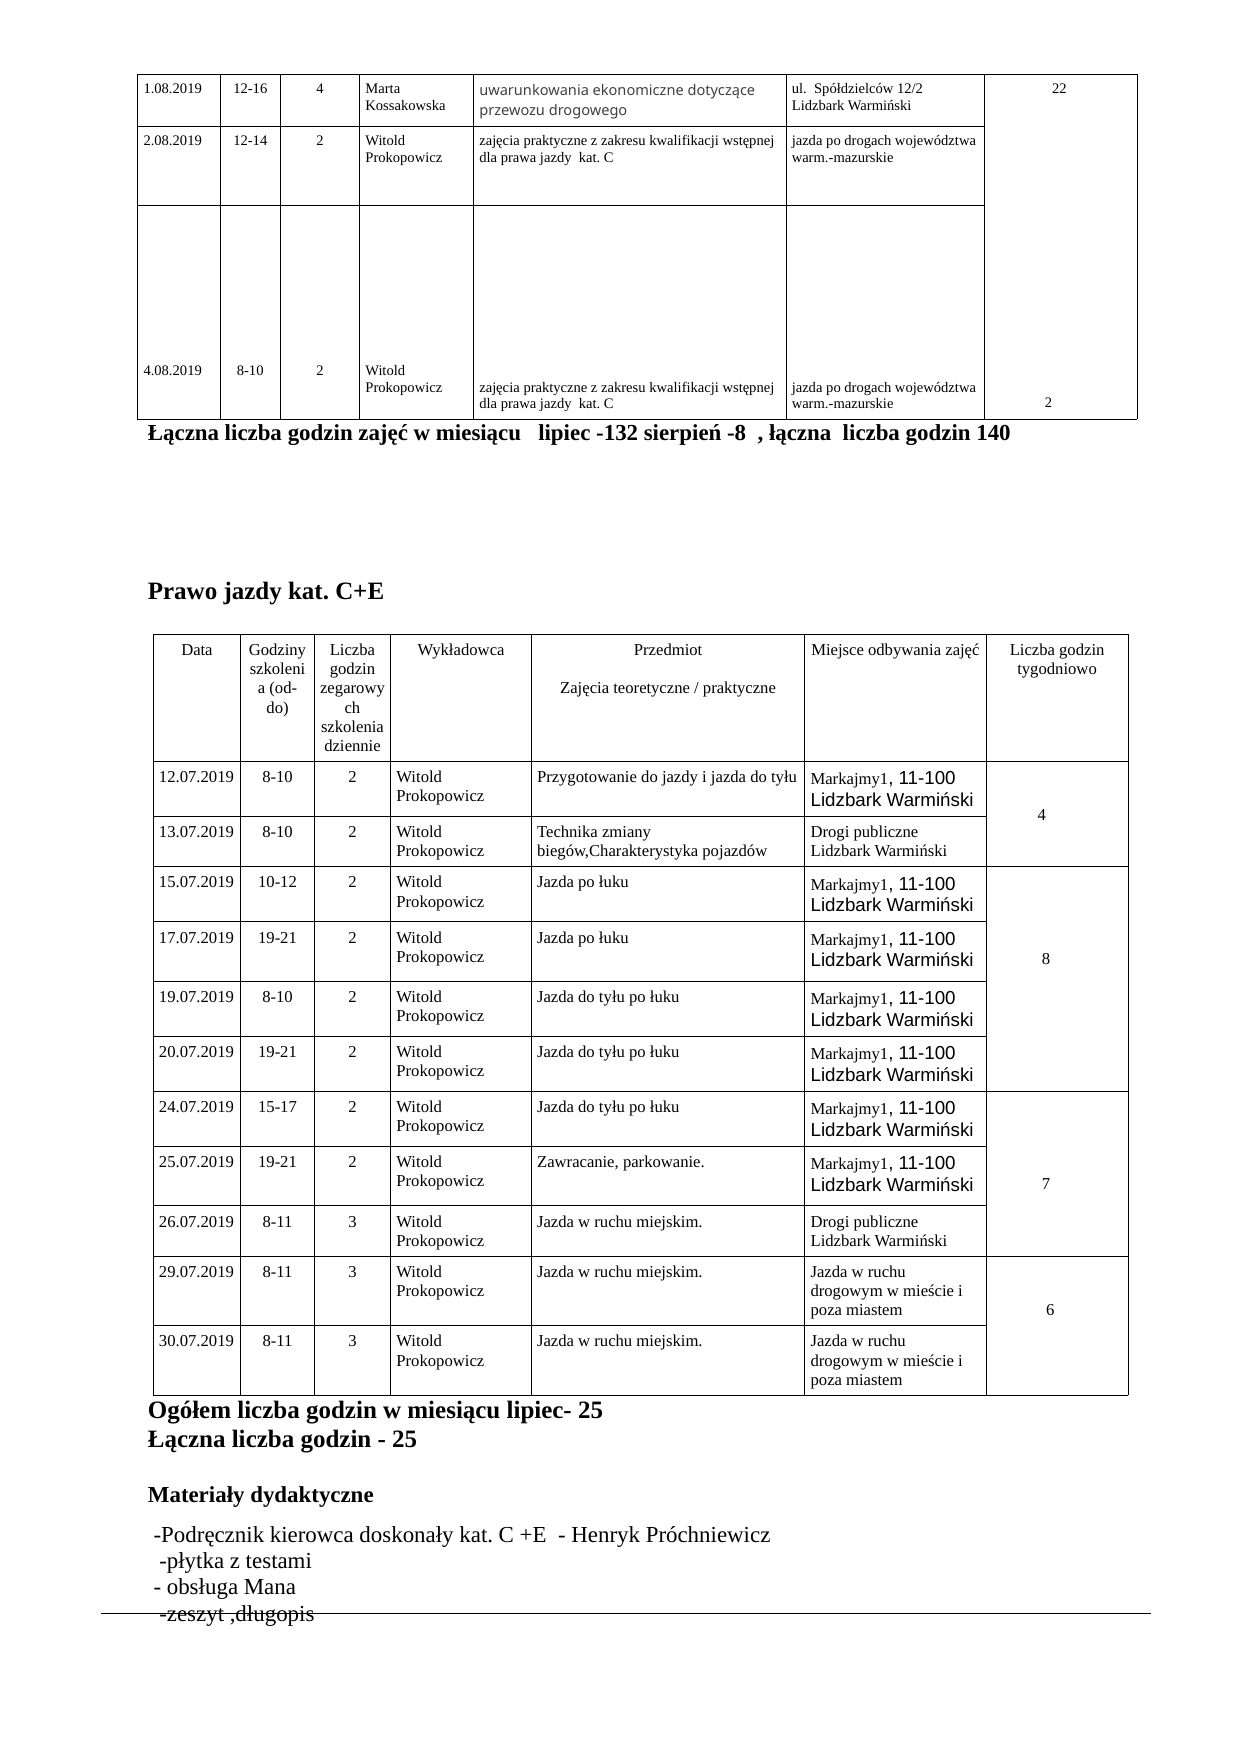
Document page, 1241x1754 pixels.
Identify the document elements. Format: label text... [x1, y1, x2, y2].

table_header Wykładowca [391, 635, 531, 761]
table_cell Witold Prokopowicz [391, 1257, 531, 1325]
table_cell 2 [315, 1147, 390, 1205]
table_cell 1.08.2019 [138, 75, 220, 126]
table_cell 2 [315, 1092, 390, 1146]
text Ogółem liczba godzin w miesiącu lipiec- 25 [148, 1395, 1137, 1424]
table_cell Jazda w ruchu miejskim. [532, 1326, 804, 1394]
table_cell Jazda w ruchu miejskim. [532, 1206, 804, 1256]
table_cell Witold Prokopowicz [391, 1092, 531, 1146]
table_cell Witold Prokopowicz [391, 1147, 531, 1205]
table_cell 19.07.2019 [154, 982, 240, 1036]
table_cell 8-11 [241, 1257, 314, 1325]
table_cell Jazda w ruchu drogowym w mieście i poza miastem [805, 1257, 986, 1325]
table_cell 7 [987, 1092, 1128, 1256]
table_cell 12-14 [221, 127, 280, 204]
table_header Data [154, 635, 240, 761]
table_cell 4 [987, 762, 1128, 866]
table_cell 3 [315, 1206, 390, 1256]
table_cell 2 [315, 922, 390, 981]
table_cell 8-10 [241, 982, 314, 1036]
table_cell Witold Prokopowicz [391, 762, 531, 816]
table_cell Witold Prokopowicz [391, 982, 531, 1036]
table_cell Witold Prokopowicz [391, 922, 531, 981]
table_cell 8 [987, 867, 1128, 1091]
text -płytka z testami [148, 1547, 1137, 1573]
table_cell 20.07.2019 [154, 1037, 240, 1091]
table_cell 26.07.2019 [154, 1206, 240, 1256]
table_cell zajęcia praktyczne z zakresu kwalifikacji wstępnej dla prawa jazdy kat. C [474, 206, 786, 419]
table_cell 12-16 [221, 75, 280, 126]
table_cell 29.07.2019 [154, 1257, 240, 1325]
table_header Miejsce odbywania zajęć [805, 635, 986, 761]
table_cell 8-11 [241, 1206, 314, 1256]
table_cell Markajmy1, 11-100 Lidzbark Warmiński [805, 922, 986, 981]
table_cell Marta Kossakowska [360, 75, 473, 126]
table_cell 24.07.2019 [154, 1092, 240, 1146]
table_cell Markajmy1, 11-100 Lidzbark Warmiński [805, 982, 986, 1036]
table_cell Drogi publiczne Lidzbark Warmiński [805, 817, 986, 866]
table_cell Technika zmiany biegów,Charakterystyka pojazdów [532, 817, 804, 866]
table_cell 2 [315, 762, 390, 816]
table_cell 4 [281, 75, 359, 126]
text -zeszyt ,długopis [148, 1614, 289, 1626]
table_cell 30.07.2019 [154, 1326, 240, 1394]
table_cell Witold Prokopowicz [391, 817, 531, 866]
table_header Przedmiot Zajęcia teoretyczne / praktyczne [532, 635, 804, 761]
table_cell 2 [281, 206, 359, 419]
table_cell 2 [315, 982, 390, 1036]
table_cell Markajmy1, 11-100 Lidzbark Warmiński [805, 762, 986, 816]
table_cell Jazda do tyłu po łuku [532, 1037, 804, 1091]
table_cell Witold Prokopowicz [391, 1206, 531, 1256]
table_cell zajęcia praktyczne z zakresu kwalifikacji wstępnej dla prawa jazdy kat. C [474, 127, 786, 204]
table_cell Jazda w ruchu miejskim. [532, 1257, 804, 1325]
text - obsługa Mana [148, 1573, 1137, 1600]
table_header Liczba godzin tygodniowo [987, 635, 1128, 761]
table_cell 4.08.2019 [138, 206, 220, 419]
table_cell 8-11 [241, 1326, 314, 1394]
table_cell Jazda po łuku [532, 922, 804, 981]
table_cell 17.07.2019 [154, 922, 240, 981]
text Łączna liczba godzin - 25 [148, 1424, 1137, 1452]
table_cell Jazda do tyłu po łuku [532, 1092, 804, 1146]
text Materiały dydaktyczne [148, 1481, 1137, 1508]
text Łączna liczba godzin zajęć w miesiącu lipiec -132 sierpień -8 , łączna liczba godzin 140 [148, 420, 1137, 446]
table_cell Jazda do tyłu po łuku [532, 982, 804, 1036]
table_cell 3 [315, 1257, 390, 1325]
table_cell Witold Prokopowicz [360, 206, 473, 419]
table_cell 15-17 [241, 1092, 314, 1146]
table_cell Witold Prokopowicz [360, 127, 473, 204]
table_cell Przygotowanie do jazdy i jazda do tyłu [532, 762, 804, 816]
table_cell 8-10 [221, 206, 280, 419]
table_cell 2 [315, 1037, 390, 1091]
table_header Liczba godzin zegarowych szkolenia dziennie [315, 635, 390, 761]
text Prawo jazdy kat. C+E [148, 576, 1137, 605]
table_header Godziny szkolenia (od- do) [241, 635, 314, 761]
table_cell 19-21 [241, 922, 314, 981]
table_cell Markajmy1, 11-100 Lidzbark Warmiński [805, 867, 986, 921]
table_cell Markajmy1, 11-100 Lidzbark Warmiński [805, 1037, 986, 1091]
table_cell Witold Prokopowicz [391, 1037, 531, 1091]
table_cell Jazda w ruchu drogowym w mieście i poza miastem [805, 1326, 986, 1394]
table_cell Drogi publiczne Lidzbark Warmiński [805, 1206, 986, 1256]
table_cell 22 2 [985, 75, 1137, 419]
table_cell 13.07.2019 [154, 817, 240, 866]
text -Podręcznik kierowca doskonały kat. C +E - Henryk Próchniewicz [148, 1521, 1137, 1547]
table_cell 10-12 [241, 867, 314, 921]
table_cell Jazda po łuku [532, 867, 804, 921]
table_cell Markajmy1, 11-100 Lidzbark Warmiński [805, 1147, 986, 1205]
table_cell 2 [315, 867, 390, 921]
table_cell jazda po drogach województwa warm.-mazurskie [787, 127, 984, 204]
table_cell 19-21 [241, 1037, 314, 1091]
table_cell 15.07.2019 [154, 867, 240, 921]
text -zeszyt ,długopis [148, 1600, 1137, 1613]
table_cell 8-10 [241, 817, 314, 866]
table_cell 2.08.2019 [138, 127, 220, 204]
table_cell 2 [281, 127, 359, 204]
table_cell 6 [987, 1257, 1128, 1394]
table_cell Witold Prokopowicz [391, 1326, 531, 1394]
text -zeszyt ,długopis [291, 1614, 1137, 1626]
table_cell uwarunkowania ekonomiczne dotyczące przewozu drogowego [474, 75, 786, 126]
table_cell 8-10 [241, 762, 314, 816]
table_cell 12.07.2019 [154, 762, 240, 816]
table_cell Zawracanie, parkowanie. [532, 1147, 804, 1205]
table_cell 3 [315, 1326, 390, 1394]
table_cell 2 [315, 817, 390, 866]
table_cell 19-21 [241, 1147, 314, 1205]
table_cell jazda po drogach województwa warm.-mazurskie [787, 206, 984, 419]
table_cell Markajmy1, 11-100 Lidzbark Warmiński [805, 1092, 986, 1146]
table_cell Witold Prokopowicz [391, 867, 531, 921]
table_cell 25.07.2019 [154, 1147, 240, 1205]
table_cell ul. Spółdzielców 12/2 Lidzbark Warmiński [787, 75, 984, 126]
